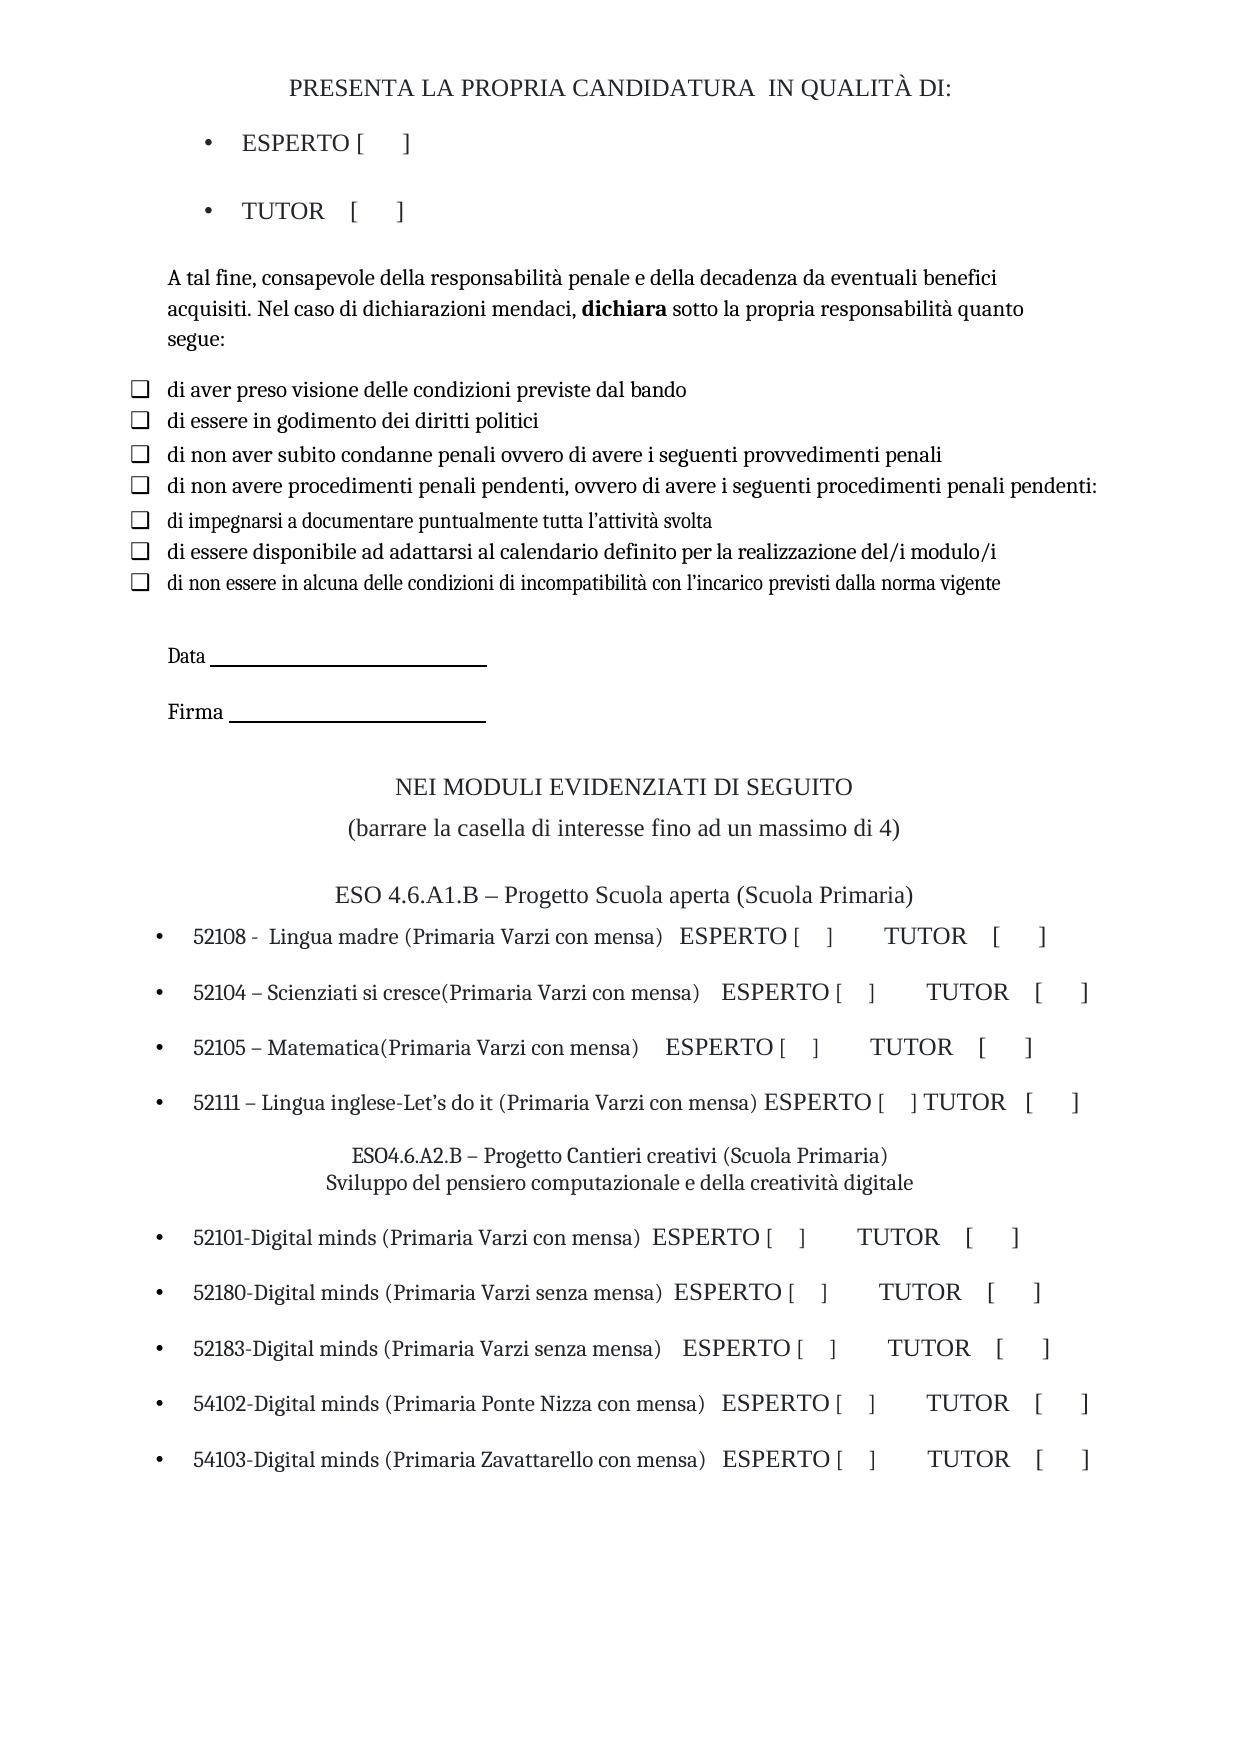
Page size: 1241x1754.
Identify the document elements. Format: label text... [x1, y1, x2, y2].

list 52104 – Scienziati si cresce(Primaria Varzi con mensa) ESPERTO [ ] TUTOR [ ] [156, 977, 1122, 1006]
list ESPERTO [ ] [204, 128, 1122, 157]
list 52105 – Matematica(Primaria Varzi con mensa) ESPERTO [ ] TUTOR [ ] [156, 1032, 1122, 1061]
list di non avere procedimenti penali pendenti, ovvero di avere i seguenti procedimenti penali pendenti: [130, 469, 1122, 501]
text A tal fine, consapevole della responsabilità penale e della decadenza da eventuali benefici acquisiti. Nel caso di dichiarazioni mendaci, dichiara sotto la propria responsabilità quanto segue: [167, 265, 1059, 352]
list 54103-Digital minds (Primaria Zavattarello con mensa) ESPERTO [ ] TUTOR [ ] [156, 1444, 1122, 1473]
text (barrare la casella di interesse fino ad un massimo di 4) [167, 813, 1081, 842]
list TUTOR [ ] [204, 196, 1122, 224]
list 52111 – Lingua inglese-Let’s do it (Primaria Varzi con mensa) ESPERTO [ ] TUTOR [ ] [156, 1087, 1122, 1117]
text ESO 4.6.A1.B – Progetto Scuola aperta (Scuola Primaria) [167, 881, 1081, 909]
text Sviluppo del pensiero computazionale e della creatività digitale [118, 1169, 1122, 1196]
text NEI MODULI EVIDENZIATI DI SEGUITO [167, 772, 1081, 801]
list 54102-Digital minds (Primaria Ponte Nizza con mensa) ESPERTO [ ] TUTOR [ ] [156, 1388, 1122, 1417]
list di aver preso visione delle condizioni previste dal bando [130, 370, 1122, 404]
list 52108 - Lingua madre (Primaria Varzi con mensa) ESPERTO [ ] TUTOR [ ] [156, 921, 1122, 950]
list 52101-Digital minds (Primaria Varzi con mensa) ESPERTO [ ] TUTOR [ ] [156, 1222, 1122, 1251]
list di essere in godimento dei diritti politici [130, 404, 1122, 435]
list 52180-Digital minds (Primaria Varzi senza mensa) ESPERTO [ ] TUTOR [ ] [156, 1277, 1122, 1306]
list di impegnarsi a documentare puntualmente tutta l’attività svolta [130, 501, 1122, 535]
text Data [167, 643, 891, 669]
text Firma [167, 699, 891, 725]
list 52183-Digital minds (Primaria Varzi senza mensa) ESPERTO [ ] TUTOR [ ] [156, 1333, 1122, 1362]
list di non essere in alcuna delle condizioni di incompatibilità con l’incarico previsti dalla norma vigente [130, 566, 1122, 597]
text ESO4.6.A2.B – Progetto Cantieri creativi (Scuola Primaria) [118, 1143, 1122, 1169]
list di essere disponibile ad adattarsi al calendario definito per la realizzazione del/i modulo/i [130, 535, 1122, 566]
text PRESENTA LA PROPRIA CANDIDATURA IN QUALITÀ DI: [118, 73, 1122, 102]
list di non aver subito condanne penali ovvero di avere i seguenti provvedimenti penali [130, 435, 1122, 469]
